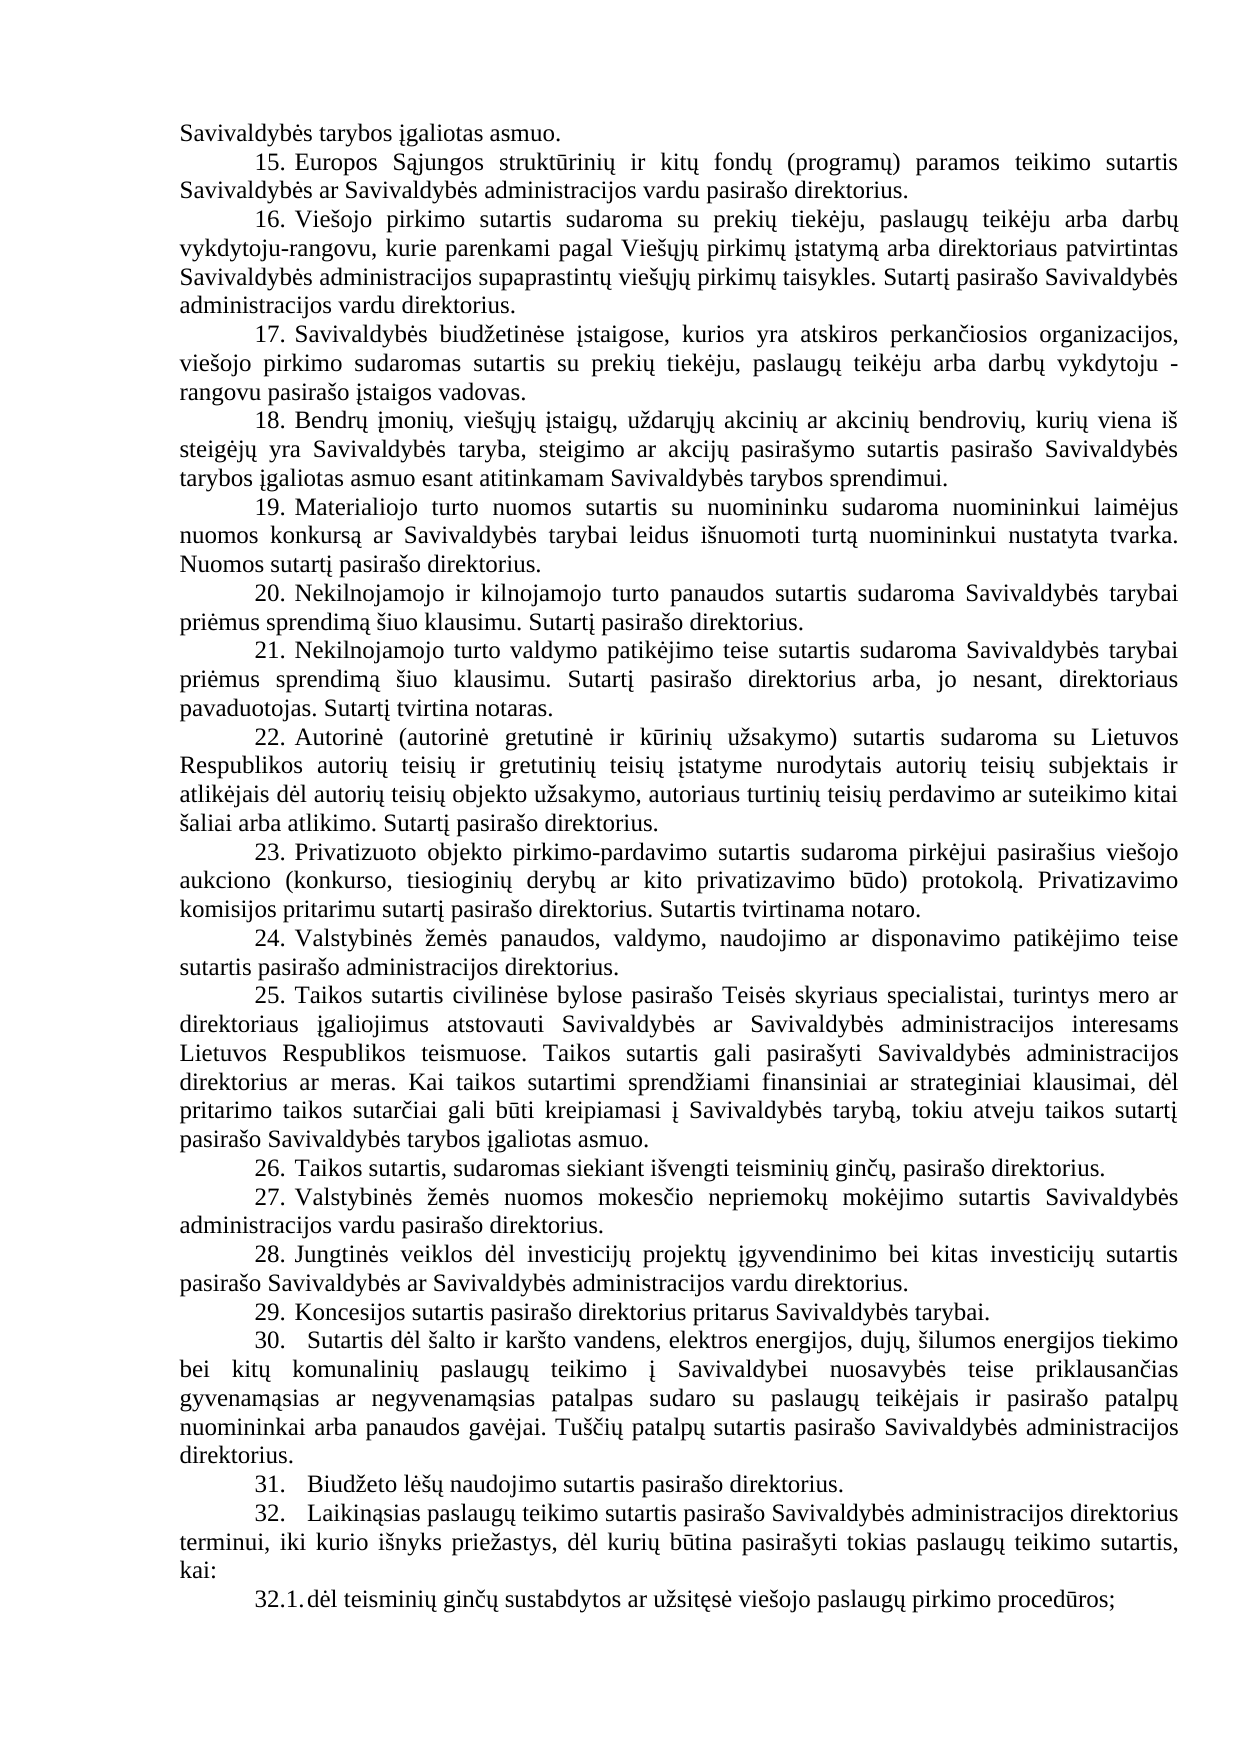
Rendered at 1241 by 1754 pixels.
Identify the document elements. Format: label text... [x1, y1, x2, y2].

text 19. Materialiojo turto nuomos sutartis su nuomininku sudaroma nuomininkui laimėjus nuomos konkursą ar Savivaldybės tarybai leidus išnuomoti turtą nuomininkui nustatyta tvarka. Nuomos sutartį pasirašo direktorius. [179, 492, 1179, 578]
text 31. Biudžeto lėšų naudojimo sutartis pasirašo direktorius. [179, 1469, 1181, 1498]
text 16. Viešojo pirkimo sutartis sudaroma su prekių tiekėju, paslaugų teikėju arba darbų vykdytoju-rangovu, kurie parenkami pagal Viešųjų pirkimų įstatymą arba direktoriaus patvirtintas Savivaldybės administracijos supaprastintų viešųjų pirkimų taisykles. Sutartį pasirašo Savivaldybės administracijos vardu direktorius. [179, 204, 1179, 319]
text 22. Autorinė (autorinė gretutinė ir kūrinių užsakymo) sutartis sudaroma su Lietuvos Respublikos autorių teisių ir gretutinių teisių įstatyme nurodytais autorių teisių subjektais ir atlikėjais dėl autorių teisių objekto užsakymo, autoriaus turtinių teisių perdavimo ar suteikimo kitai šaliai arba atlikimo. Sutartį pasirašo direktorius. [179, 722, 1179, 837]
text 15. Europos Sąjungos struktūrinių ir kitų fondų (programų) paramos teikimo sutartis Savivaldybės ar Savivaldybės administracijos vardu pasirašo direktorius. [179, 147, 1179, 204]
text 28. Jungtinės veiklos dėl investicijų projektų įgyvendinimo bei kitas investicijų sutartis pasirašo Savivaldybės ar Savivaldybės administracijos vardu direktorius. [179, 1239, 1179, 1297]
text 20. Nekilnojamojo ir kilnojamojo turto panaudos sutartis sudaroma Savivaldybės tarybai priėmus sprendimą šiuo klausimu. Sutartį pasirašo direktorius. [179, 578, 1179, 636]
text 23. Privatizuoto objekto pirkimo-pardavimo sutartis sudaroma pirkėjui pasirašius viešojo aukciono (konkurso, tiesioginių derybų ar kito privatizavimo būdo) protokolą. Privatizavimo komisijos pritarimu sutartį pasirašo direktorius. Sutartis tvirtinama notaro. [179, 837, 1179, 923]
text 26. Taikos sutartis, sudaromas siekiant išvengti teisminių ginčų, pasirašo direktorius. [179, 1153, 1181, 1182]
text 17. Savivaldybės biudžetinėse įstaigose, kurios yra atskiros perkančiosios organizacijos, viešojo pirkimo sudaromas sutartis su prekių tiekėju, paslaugų teikėju arba darbų vykdytoju - rangovu pasirašo įstaigos vadovas. [179, 319, 1179, 406]
text 29. Koncesijos sutartis pasirašo direktorius pritarus Savivaldybės tarybai. [179, 1297, 1181, 1326]
text 32.1. dėl teisminių ginčų sustabdytos ar užsitęsė viešojo paslaugų pirkimo procedūros; [179, 1584, 1181, 1613]
text 24. Valstybinės žemės panaudos, valdymo, naudojimo ar disponavimo patikėjimo teise sutartis pasirašo administracijos direktorius. [179, 923, 1179, 981]
text 21. Nekilnojamojo turto valdymo patikėjimo teise sutartis sudaroma Savivaldybės tarybai priėmus sprendimą šiuo klausimu. Sutartį pasirašo direktorius arba, jo nesant, direktoriaus pavaduotojas. Sutartį tvirtina notaras. [179, 636, 1179, 722]
text 30. Sutartis dėl šalto ir karšto vandens, elektros energijos, dujų, šilumos energijos tiekimo bei kitų komunalinių paslaugų teikimo į Savivaldybei nuosavybės teise priklausančias gyvenamąsias ar negyvenamąsias patalpas sudaro su paslaugų teikėjais ir pasirašo patalpų nuomininkai arba panaudos gavėjai. Tuščių patalpų sutartis pasirašo Savivaldybės administracijos direktorius. [179, 1326, 1179, 1469]
text 27. Valstybinės žemės nuomos mokesčio nepriemokų mokėjimo sutartis Savivaldybės administracijos vardu pasirašo direktorius. [179, 1182, 1179, 1239]
text 18. Bendrų įmonių, viešųjų įstaigų, uždarųjų akcinių ar akcinių bendrovių, kurių viena iš steigėjų yra Savivaldybės taryba, steigimo ar akcijų pasirašymo sutartis pasirašo Savivaldybės tarybos įgaliotas asmuo esant atitinkamam Savivaldybės tarybos sprendimui. [179, 406, 1179, 492]
text Savivaldybės tarybos įgaliotas asmuo. [179, 118, 1179, 147]
text 32. Laikinąsias paslaugų teikimo sutartis pasirašo Savivaldybės administracijos direktorius terminui, iki kurio išnyks priežastys, dėl kurių būtina pasirašyti tokias paslaugų teikimo sutartis, kai: [179, 1498, 1179, 1584]
text 25. Taikos sutartis civilinėse bylose pasirašo Teisės skyriaus specialistai, turintys mero ar direktoriaus įgaliojimus atstovauti Savivaldybės ar Savivaldybės administracijos interesams Lietuvos Respublikos teismuose. Taikos sutartis gali pasirašyti Savivaldybės administracijos direktorius ar meras. Kai taikos sutartimi sprendžiami finansiniai ar strateginiai klausimai, dėl pritarimo taikos sutarčiai gali būti kreipiamasi į Savivaldybės tarybą, tokiu atveju taikos sutartį pasirašo Savivaldybės tarybos įgaliotas asmuo. [179, 981, 1179, 1153]
